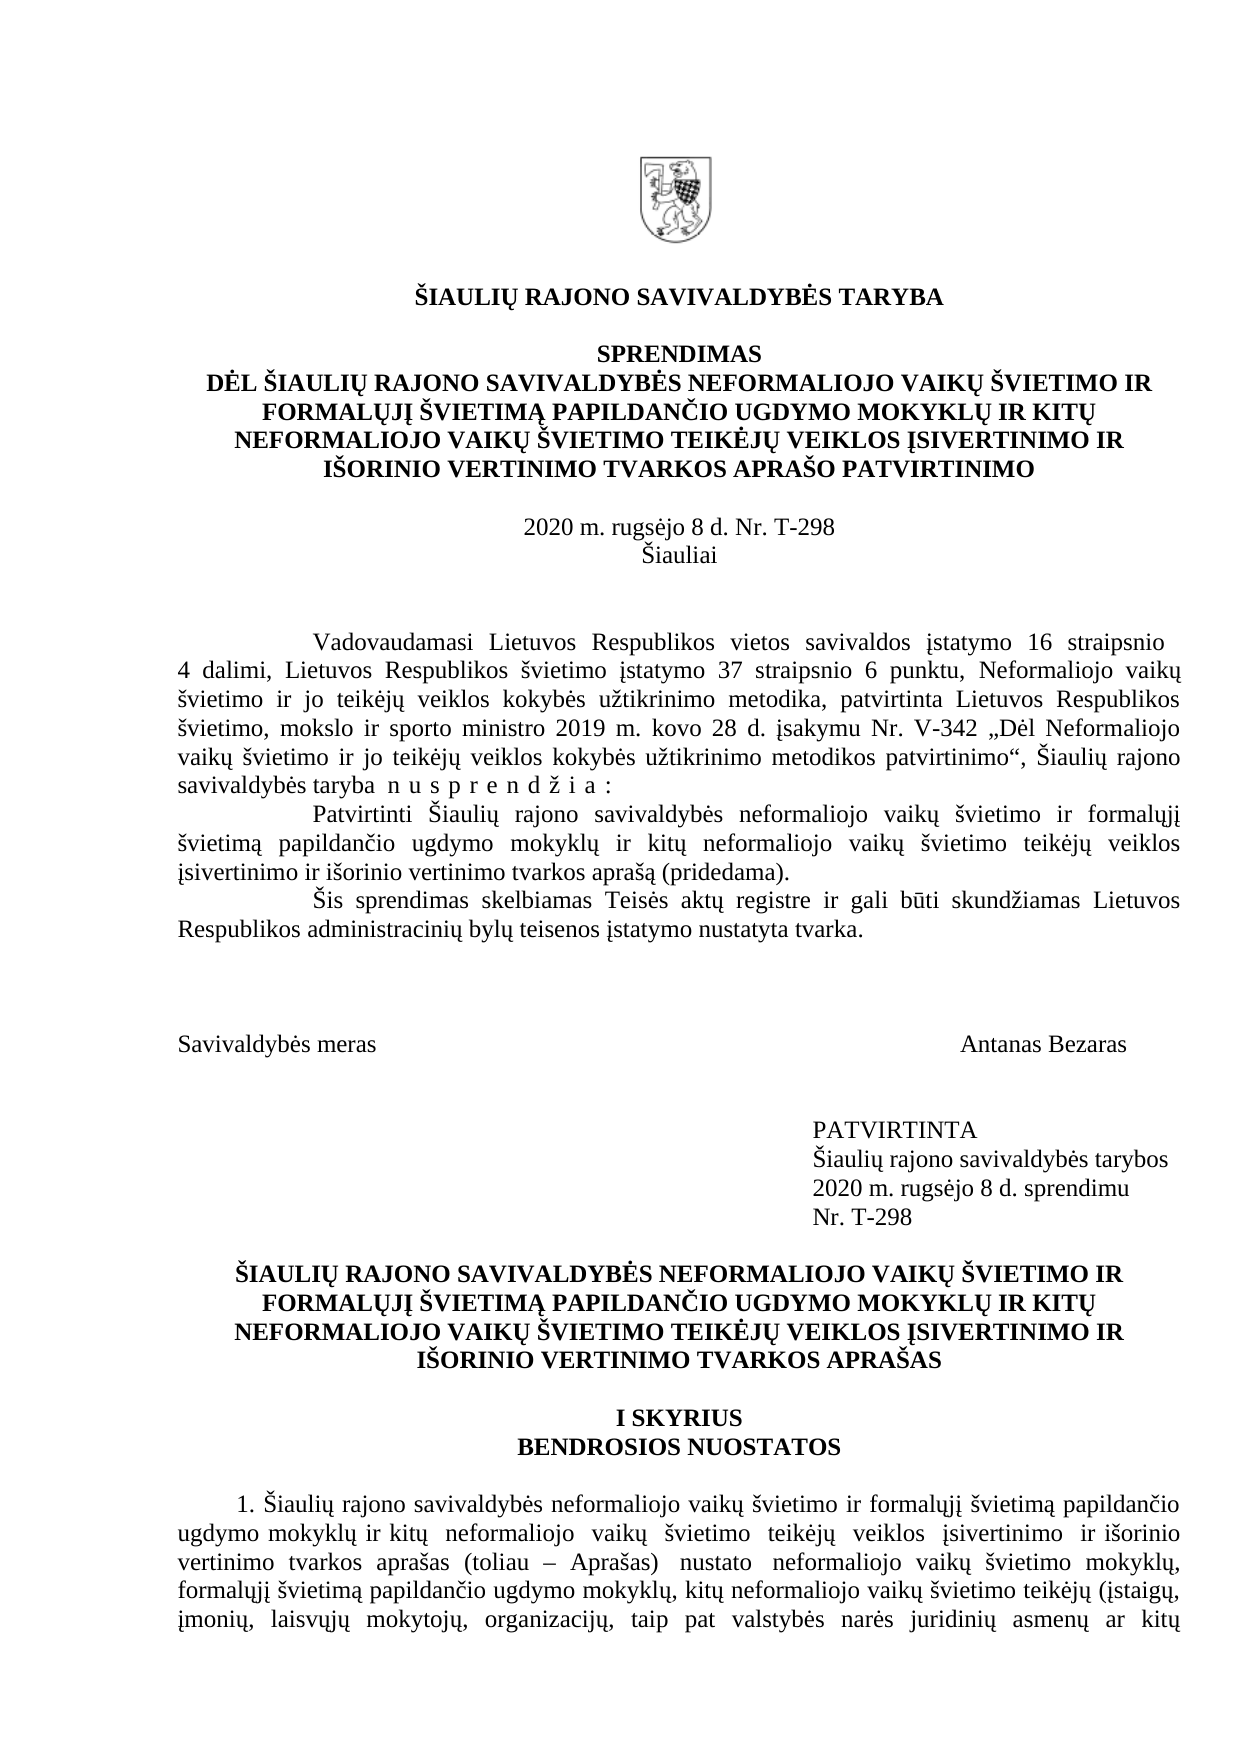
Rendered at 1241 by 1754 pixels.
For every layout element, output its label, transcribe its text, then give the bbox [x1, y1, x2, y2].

text BENDROSIOS NUOSTATOS [177, 1432, 1181, 1460]
text SPRENDIMAS [177, 339, 1181, 368]
text PATVIRTINTA [177, 1115, 1181, 1144]
text Patvirtinti Šiaulių rajono savivaldybės neformaliojo vaikų švietimo ir formalųjį švietimą papildančio ugdymo mokyklų ir kitų neformaliojo vaikų švietimo teikėjų veiklos įsivertinimo ir išorinio vertinimo tvarkos aprašą (pridedama). [177, 799, 1181, 885]
text Šis sprendimas skelbiamas Teisės aktų registre ir gali būti skundžiamas Lietuvos Respublikos administracinių bylų teisenos įstatymo nustatyta tvarka. [177, 885, 1181, 943]
text ŠIAULIŲ RAJONO SAVIVALDYBĖS TARYBA [177, 282, 1181, 310]
text IŠORINIO VERTINIMO TVARKOS APRAŠAS [177, 1345, 1181, 1374]
text I SKYRIUS [177, 1403, 1181, 1432]
text Šiaulių rajono savivaldybės tarybos [177, 1144, 1181, 1173]
text Savivaldybės meras Antanas Bezaras [177, 1029, 1181, 1058]
text ŠIAULIŲ RAJONO SAVIVALDYBĖS NEFORMALIOJO VAIKŲ ŠVIETIMO IR FORMALŲJĮ ŠVIETIMĄ PAPILDANČIO UGDYMO MOKYKLŲ IR KITŲ NEFORMALIOJO VAIKŲ ŠVIETIMO TEIKĖJŲ VEIKLOS ĮSIVERTINIMO IR [177, 1259, 1181, 1345]
text Šiauliai [177, 540, 1181, 569]
text 2020 m. rugsėjo 8 d. Nr. T-298 [177, 512, 1181, 540]
text 1. Šiaulių rajono savivaldybės neformaliojo vaikų švietimo ir formalųjį švietimą papildančio ugdymo mokyklų ir kitų neformaliojo vaikų švietimo teikėjų veiklos įsivertinimo ir išorinio vertinimo tvarkos aprašas (toliau – Aprašas) nustato neformaliojo vaikų švietimo mokyklų, formalųjį švietimą papildančio ugdymo mokyklų, kitų neformaliojo vaikų švietimo teikėjų (įstaigų, įmonių, laisvųjų mokytojų, organizacijų, taip pat valstybės narės juridinių asmenų ar kitų [177, 1489, 1181, 1633]
text Nr. T-298 [177, 1202, 1181, 1230]
text Vadovaudamasi Lietuvos Respublikos vietos savivaldos įstatymo 16 straipsnio 4 dalimi, Lietuvos Respublikos švietimo įstatymo 37 straipsnio 6 punktu, Neformaliojo vaikų švietimo ir jo teikėjų veiklos kokybės užtikrinimo metodika, patvirtinta Lietuvos Respublikos švietimo, mokslo ir sporto ministro 2019 m. kovo 28 d. įsakymu Nr. V-342 „Dėl Neformaliojo vaikų švietimo ir jo teikėjų veiklos kokybės užtikrinimo metodikos patvirtinimo“, Šiaulių rajono savivaldybės taryba nusprendžia: [177, 627, 1181, 799]
text 2020 m. rugsėjo 8 d. sprendimu [177, 1173, 1181, 1202]
text DĖL ŠIAULIŲ RAJONO SAVIVALDYBĖS NEFORMALIOJO VAIKŲ ŠVIETIMO IR FORMALŲJĮ ŠVIETIMĄ PAPILDANČIO UGDYMO MOKYKLŲ IR KITŲ NEFORMALIOJO VAIKŲ ŠVIETIMO TEIKĖJŲ VEIKLOS ĮSIVERTINIMO IR IŠORINIO VERTINIMO TVARKOS APRAŠO PATVIRTINIMO [177, 368, 1181, 483]
